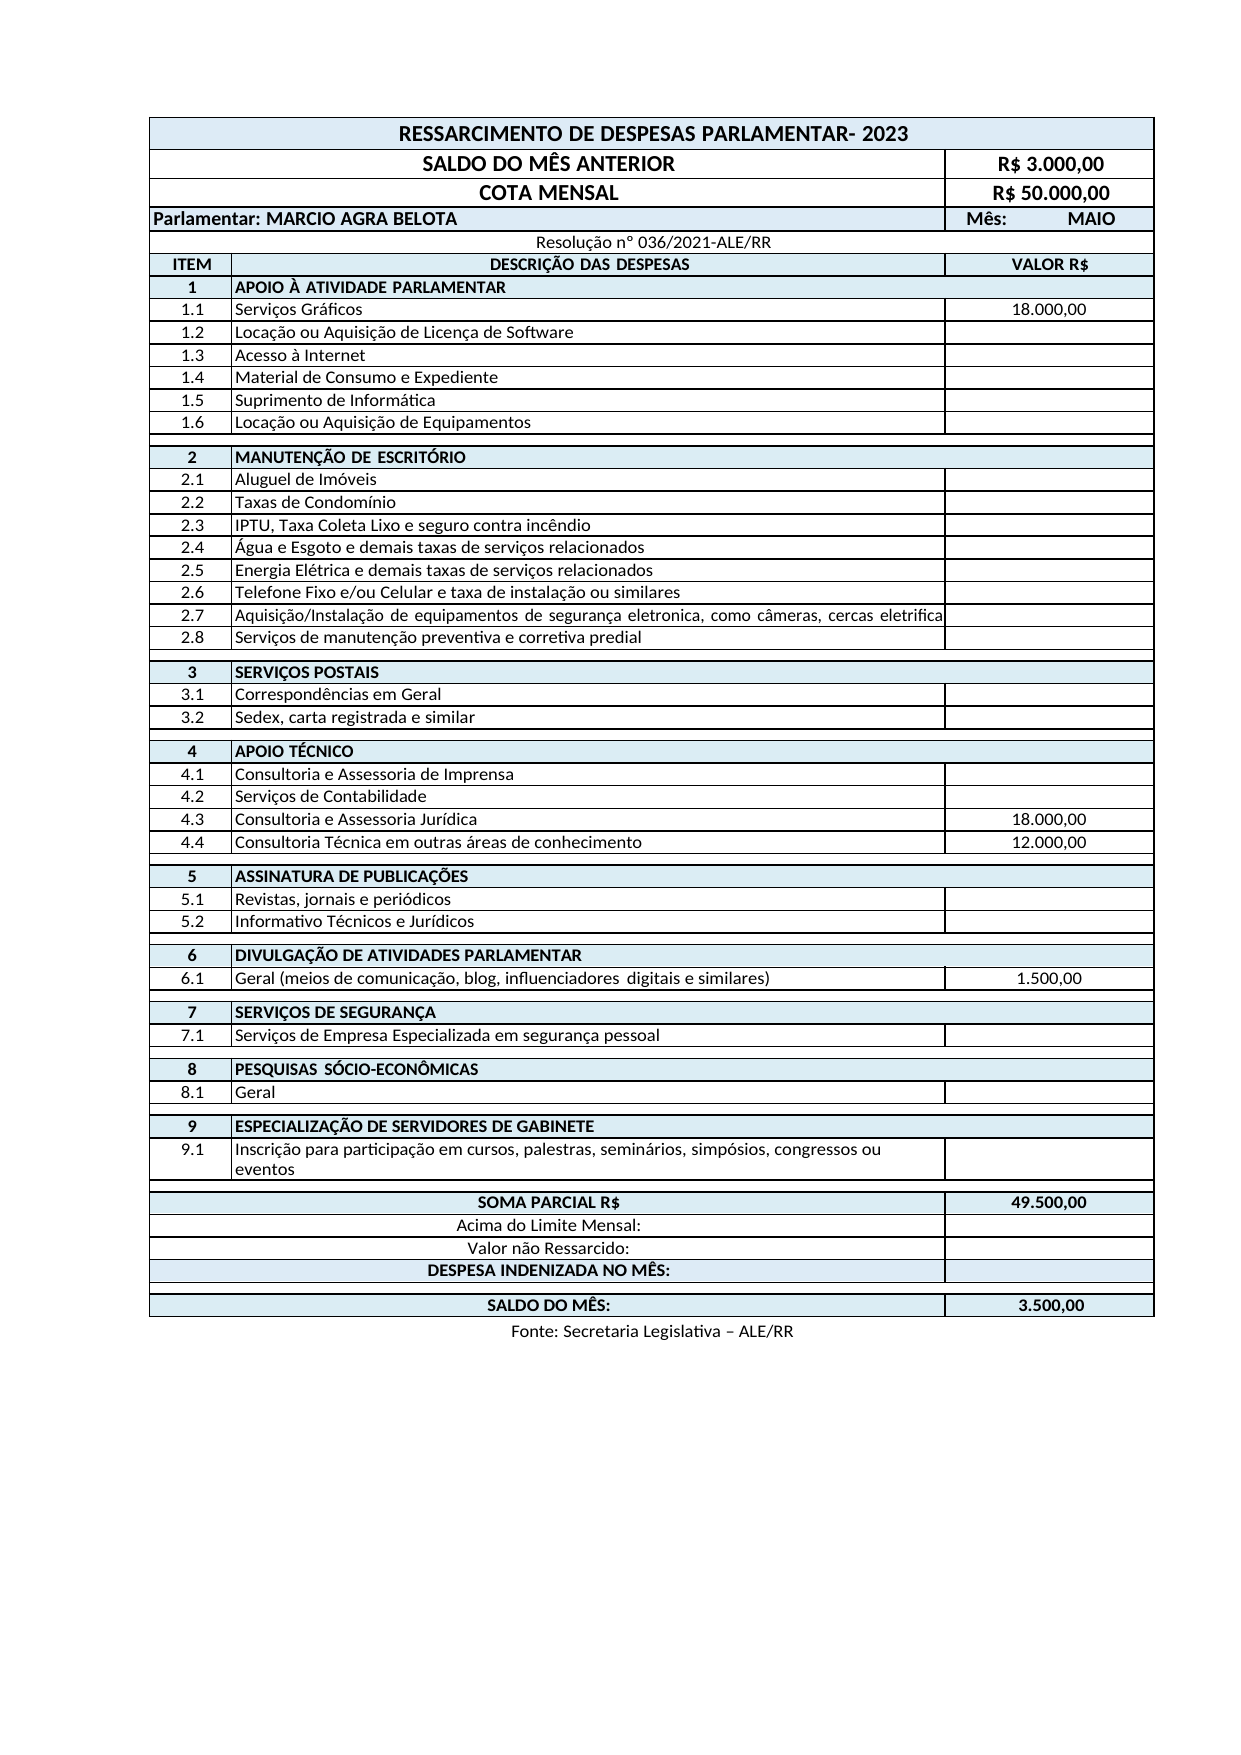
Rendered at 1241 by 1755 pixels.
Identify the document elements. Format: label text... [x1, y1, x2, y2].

table_cell [946, 367, 1153, 388]
table_cell Locação ou Aquisição de Licença de Software [232, 322, 944, 343]
table_cell Telefone Fixo e/ou Celular e taxa de instalação ou similares [232, 582, 944, 603]
table_cell DESCRIÇÃO DAS DESPESAS [232, 254, 944, 275]
table_cell Revistas, jornais e periódicos [232, 888, 944, 909]
table_cell PESQUISAS SÓCIO-ECONÔMICAS [232, 1059, 1153, 1080]
table_cell Aluguel de Imóveis [232, 469, 944, 490]
table_cell Material de Consumo e Expediente [232, 367, 944, 388]
table_cell Resolução nº 036/2021-ALE/RR [150, 232, 1153, 252]
table_cell Consultoria e Assessoria Jurídica [232, 809, 944, 830]
table_cell [150, 1047, 1153, 1057]
table_cell [150, 1283, 1153, 1293]
table_cell 4.1 [150, 764, 231, 785]
table_cell 2.6 [150, 582, 231, 603]
table_cell Serviços de manutenção preventiva e corretiva predial [232, 627, 944, 648]
table_cell 2.8 [150, 627, 231, 648]
table_cell 6.1 [150, 968, 231, 989]
table_cell Valor não Ressarcido: [150, 1238, 944, 1259]
table_cell Sedex, carta registrada e similar [232, 707, 944, 728]
table_cell [946, 322, 1153, 343]
table_cell [150, 934, 1153, 944]
table_cell SALDO DO MÊS: [150, 1295, 944, 1316]
table_cell [946, 412, 1153, 433]
table_cell 1.3 [150, 345, 231, 366]
table_cell Aquisição/Instalação de equipamentos de segurança eletronica, como câmeras, cercas eletrifica [232, 605, 944, 626]
table_cell 1.500,00 [946, 968, 1153, 989]
table_cell Água e Esgoto e demais taxas de serviços relacionados [232, 537, 944, 558]
table_cell 8 [150, 1059, 231, 1080]
table_cell [946, 390, 1153, 411]
table_cell 2.7 [150, 605, 231, 626]
table_cell Taxas de Condomínio [232, 492, 944, 513]
table_cell 2.4 [150, 537, 231, 558]
table_cell Consultoria Técnica em outras áreas de conhecimento [232, 832, 944, 853]
table_cell 2.2 [150, 492, 231, 513]
table_cell ASSINATURA DE PUBLICAÇÕES [232, 866, 1153, 887]
table_cell [946, 684, 1153, 705]
table_cell 3.2 [150, 707, 231, 728]
table_cell 5.1 [150, 888, 231, 909]
table_cell 5.2 [150, 911, 231, 932]
table_cell [946, 786, 1153, 807]
table_cell 7 [150, 1002, 231, 1023]
table_cell Acesso à Internet [232, 345, 944, 366]
table_cell SALDO DO MÊS ANTERIOR [150, 150, 944, 177]
table_cell [946, 707, 1153, 728]
table_cell Locação ou Aquisição de Equipamentos [232, 412, 944, 433]
table_cell [946, 1139, 1153, 1179]
table_cell COTA MENSAL [150, 179, 944, 206]
table_cell 2.5 [150, 560, 231, 581]
table_cell Suprimento de Informática [232, 390, 944, 411]
table_cell 9.1 [150, 1139, 231, 1179]
table_cell [946, 627, 1153, 648]
table_cell [150, 991, 1153, 1001]
table_cell Energia Elétrica e demais taxas de serviços relacionados [232, 560, 944, 581]
table_cell 3.500,00 [946, 1295, 1153, 1316]
table_cell [150, 1181, 1153, 1191]
table_cell Informativo Técnicos e Jurídicos [232, 911, 944, 932]
table_cell R$ 3.000,00 [946, 150, 1153, 177]
table_cell [150, 650, 1153, 660]
table_cell [946, 515, 1153, 535]
table_cell 5 [150, 866, 231, 887]
table_cell Serviços de Empresa Especializada em segurança pessoal [232, 1025, 944, 1046]
table_cell 2 [150, 447, 231, 468]
table_cell Mês: MAIO [946, 208, 1153, 230]
text Fonte: Secretaria Legislativa – ALE/RR [510, 1320, 794, 1342]
table_cell IPTU, Taxa Coleta Lixo e seguro contra incêndio [232, 515, 944, 535]
table_cell [946, 537, 1153, 558]
table_cell [946, 560, 1153, 581]
table_cell [946, 1025, 1153, 1046]
table_cell [150, 854, 1153, 864]
table_cell [946, 492, 1153, 513]
table_cell [946, 605, 1153, 626]
table_cell 2.3 [150, 515, 231, 535]
table_cell [946, 1260, 1153, 1281]
table_cell Geral [232, 1082, 944, 1103]
table_cell [946, 1215, 1153, 1236]
table_cell Geral (meios de comunicação, blog, influenciadores digitais e similares) [232, 968, 944, 989]
table_cell [946, 764, 1153, 785]
table_cell Correspondências em Geral [232, 684, 944, 705]
table_cell Acima do Limite Mensal: [150, 1215, 944, 1236]
table_cell 49.500,00 [946, 1193, 1153, 1213]
table_cell 4.3 [150, 809, 231, 830]
table_cell 2.1 [150, 469, 231, 490]
table_cell 6 [150, 945, 231, 966]
table_cell 18.000,00 [946, 299, 1153, 320]
table_cell 3 [150, 662, 231, 683]
table_cell 4.4 [150, 832, 231, 853]
table_cell 9 [150, 1116, 231, 1137]
table_cell [946, 1238, 1153, 1259]
table_cell 1.1 [150, 299, 231, 320]
table_cell SERVIÇOS POSTAIS [232, 662, 1153, 683]
table_cell [946, 1082, 1153, 1103]
table_cell Consultoria e Assessoria de Imprensa [232, 764, 944, 785]
table_cell ITEM [150, 254, 231, 275]
table_cell 18.000,00 [946, 809, 1153, 830]
table_cell Inscrição para participação em cursos, palestras, seminários, simpósios, congressos ou eventos [232, 1139, 944, 1179]
table_cell 1.4 [150, 367, 231, 388]
table_cell R$ 50.000,00 [946, 179, 1153, 206]
table_header RESSARCIMENTO DE DESPESAS PARLAMENTAR- 2023 [150, 118, 1153, 149]
table_cell 12.000,00 [946, 832, 1153, 853]
table_cell [946, 469, 1153, 490]
table_cell 1.6 [150, 412, 231, 433]
table_cell 8.1 [150, 1082, 231, 1103]
table_cell Serviços de Contabilidade [232, 786, 944, 807]
table_cell APOIO TÉCNICO [232, 741, 1153, 762]
table_cell Serviços Gráficos [232, 299, 944, 320]
table_cell 1 [150, 277, 231, 298]
table_cell 3.1 [150, 684, 231, 705]
table_cell SOMA PARCIAL R$ [150, 1193, 944, 1213]
table_cell DESPESA INDENIZADA NO MÊS: [150, 1260, 944, 1281]
table_cell [946, 345, 1153, 366]
table_cell Parlamentar: MARCIO AGRA BELOTA [150, 208, 944, 230]
table_cell [946, 888, 1153, 909]
table_cell SERVIÇOS DE SEGURANÇA [232, 1002, 1153, 1023]
table_cell 1.5 [150, 390, 231, 411]
table_cell VALOR R$ [946, 254, 1153, 275]
table_cell [150, 1104, 1153, 1114]
table_cell [150, 730, 1153, 739]
table_cell APOIO À ATIVIDADE PARLAMENTAR [232, 277, 1153, 298]
table_cell 4 [150, 741, 231, 762]
table_cell [946, 582, 1153, 603]
table_cell DIVULGAÇÃO DE ATIVIDADES PARLAMENTAR [232, 945, 1153, 966]
table_cell [946, 911, 1153, 932]
table_cell ESPECIALIZAÇÃO DE SERVIDORES DE GABINETE [232, 1116, 1153, 1137]
table_cell MANUTENÇÃO DE ESCRITÓRIO [232, 447, 1153, 468]
table_cell 1.2 [150, 322, 231, 343]
table_cell [150, 435, 1153, 445]
table_cell 7.1 [150, 1025, 231, 1046]
table_cell 4.2 [150, 786, 231, 807]
